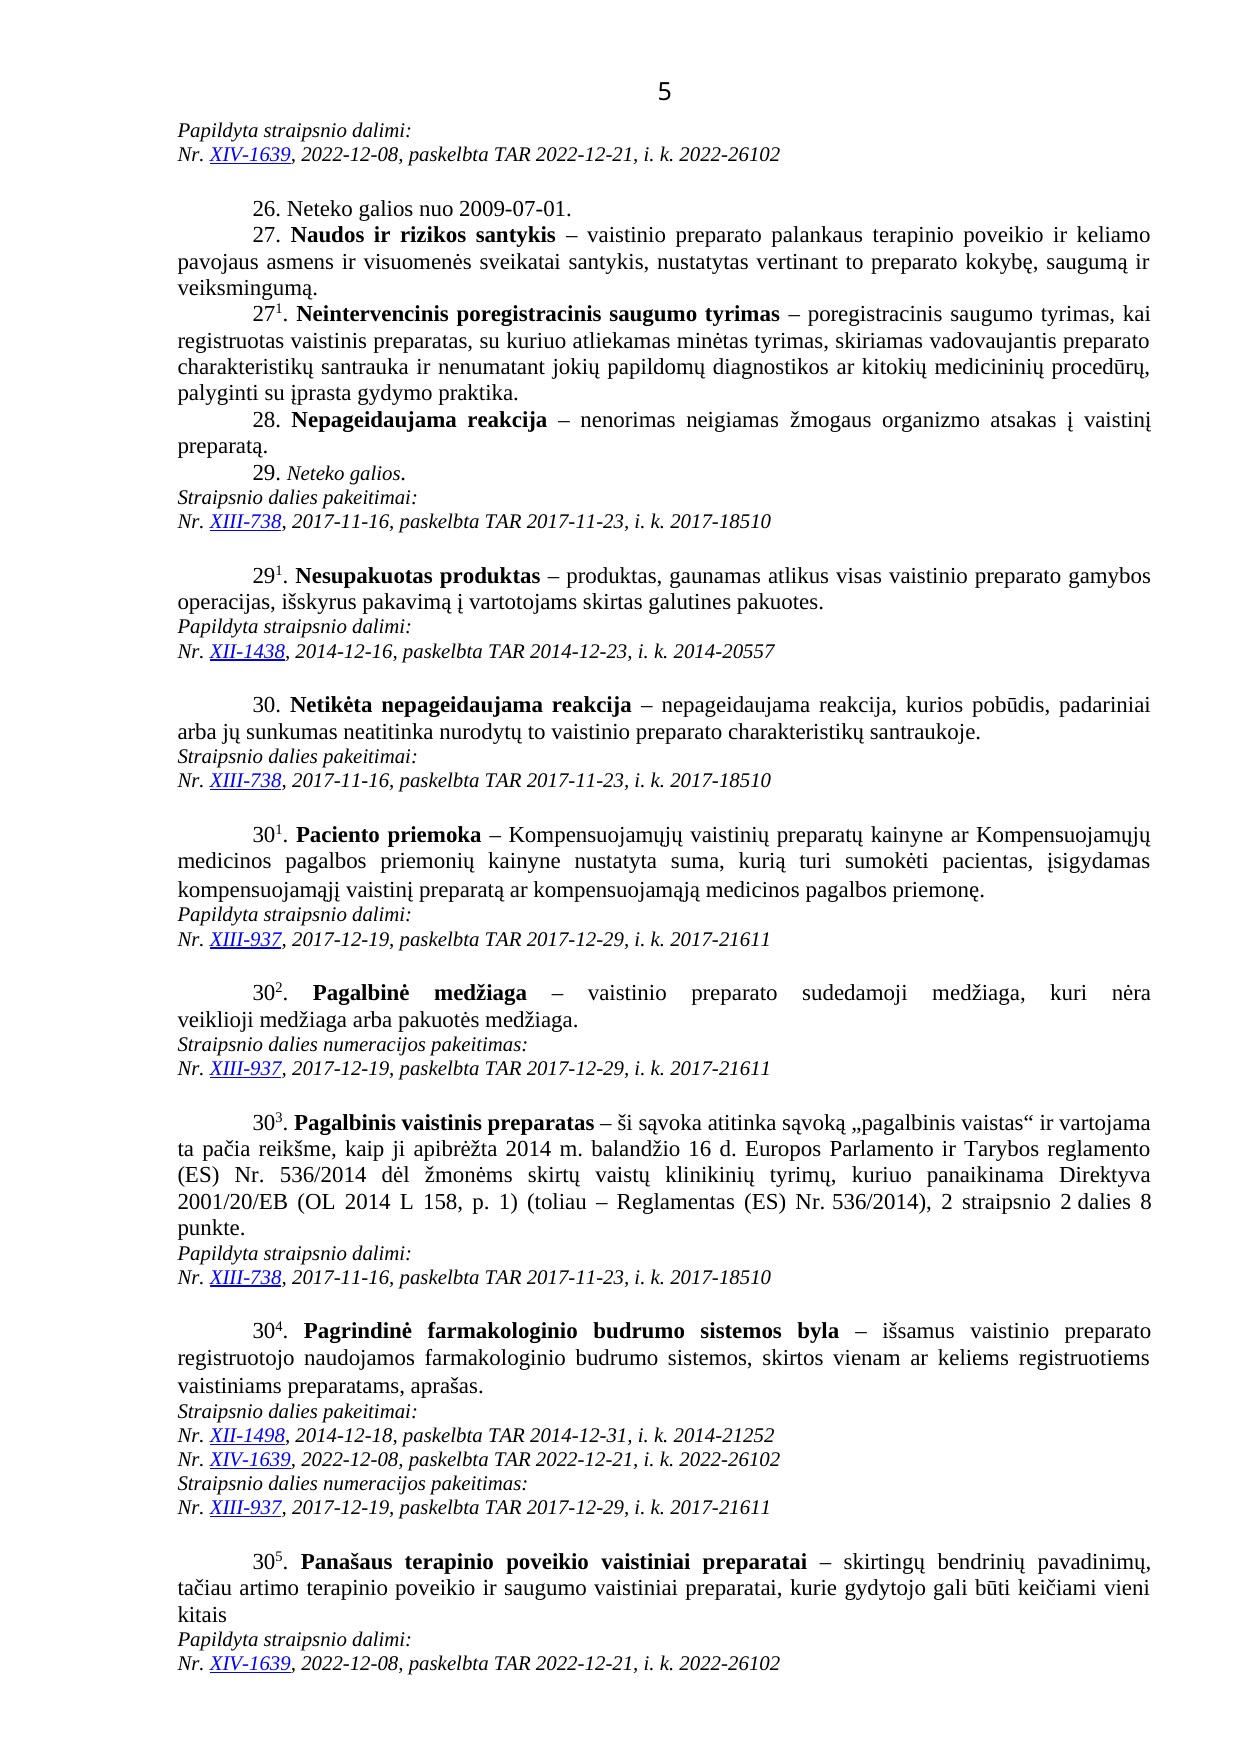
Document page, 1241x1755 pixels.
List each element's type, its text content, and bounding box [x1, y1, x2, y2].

text Straipsnio dalies numeracijos pakeitimas: [177, 1032, 1152, 1056]
text Nr. XIII-738, 2017-11-16, paskelbta TAR 2017-11-23, i. k. 2017-18510 [177, 768, 1152, 792]
text Papildyta straipsnio dalimi: [177, 614, 1152, 638]
text Nr. XII-1438, 2014-12-16, paskelbta TAR 2014-12-23, i. k. 2014-20557 [177, 638, 1152, 663]
text Straipsnio dalies pakeitimai: [177, 1399, 1152, 1423]
text 30. Netikėta nepageidaujama reakcija – nepageidaujama reakcija, kurios pobūdis, padariniai arba jų sunkumas neatitinka nurodytų to vaistinio preparato charakteristikų santraukoje. [177, 691, 1152, 744]
text Nr. XIII-937, 2017-12-19, paskelbta TAR 2017-12-29, i. k. 2017-21611 [177, 1056, 1152, 1080]
text Papildyta straipsnio dalimi: [177, 118, 1152, 142]
text Papildyta straipsnio dalimi: [177, 1627, 1152, 1651]
text Papildyta straipsnio dalimi: [177, 1241, 1152, 1265]
text Nr. XIV-1639, 2022-12-08, paskelbta TAR 2022-12-21, i. k. 2022-26102 [177, 1447, 1152, 1471]
text Straipsnio dalies pakeitimai: [177, 485, 1152, 509]
text Nr. XIII-738, 2017-11-16, paskelbta TAR 2017-11-23, i. k. 2017-18510 [177, 509, 1152, 533]
text 302. Pagalbinė medžiaga – vaistinio preparato sudedamoji medžiaga, kuri nėra veiklioji medžiaga arba pakuotės medžiaga. [177, 979, 1152, 1032]
text 271. Neintervencinis poregistracinis saugumo tyrimas – poregistracinis saugumo tyrimas, kai registruotas vaistinis preparatas, su kuriuo atliekamas minėtas tyrimas, skiriamas vadovaujantis preparato charakteristikų santrauka ir nenumatant jokių papildomų diagnostikos ar kitokių medicininių procedūrų, palyginti su įprasta gydymo praktika. [177, 300, 1152, 406]
text 304. Pagrindinė farmakologinio budrumo sistemos byla – išsamus vaistinio preparato registruotojo naudojamos farmakologinio budrumo sistemos, skirtos vienam ar keliems registruotiems vaistiniams preparatams, aprašas. [177, 1317, 1152, 1399]
text 29. Neteko galios. [177, 458, 1152, 485]
text Nr. XIII-937, 2017-12-19, paskelbta TAR 2017-12-29, i. k. 2017-21611 [177, 1495, 1152, 1519]
text Nr. XIV-1639, 2022-12-08, paskelbta TAR 2022-12-21, i. k. 2022-26102 [177, 142, 1152, 166]
text 26. Neteko galios nuo 2009-07-01. [177, 195, 1152, 221]
text 291. Nesupakuotas produktas – produktas, gaunamas atlikus visas vaistinio preparato gamybos operacijas, išskyrus pakavimą į vartotojams skirtas galutines pakuotes. [177, 562, 1152, 614]
text Nr. XIV-1639, 2022-12-08, paskelbta TAR 2022-12-21, i. k. 2022-26102 [177, 1651, 1152, 1675]
text 303. Pagalbinis vaistinis preparatas – ši sąvoka atitinka sąvoką „pagalbinis vaistas“ ir vartojama ta pačia reikšme, kaip ji apibrėžta 2014 m. balandžio 16 d. Europos Parlamento ir Tarybos reglamento (ES) Nr. 536/2014 dėl žmonėms skirtų vaistų klinikinių tyrimų, kuriuo panaikinama Direktyva 2001/20/EB (OL 2014 L 158, p. 1) (toliau – Reglamentas (ES) Nr. 536/2014), 2 straipsnio 2 dalies 8 punkte. [177, 1109, 1152, 1241]
text Nr. XIII-937, 2017-12-19, paskelbta TAR 2017-12-29, i. k. 2017-21611 [177, 926, 1152, 951]
text 28. Nepageidaujama reakcija – nenorimas neigiamas žmogaus organizmo atsakas į vaistinį preparatą. [177, 406, 1152, 458]
text Nr. XII-1498, 2014-12-18, paskelbta TAR 2014-12-31, i. k. 2014-21252 [177, 1423, 1152, 1447]
text Papildyta straipsnio dalimi: [177, 902, 1152, 926]
text 301. Paciento priemoka – Kompensuojamųjų vaistinių preparatų kainyne ar Kompensuojamųjų medicinos pagalbos priemonių kainyne nustatyta suma, kurią turi sumokėti pacientas, įsigydamas kompensuojamąjį vaistinį preparatą ar kompensuojamąją medicinos pagalbos priemonę. [177, 821, 1152, 902]
text Straipsnio dalies numeracijos pakeitimas: [177, 1471, 1152, 1495]
text 305. Panašaus terapinio poveikio vaistiniai preparatai – skirtingų bendrinių pavadinimų, tačiau artimo terapinio poveikio ir saugumo vaistiniai preparatai, kurie gydytojo gali būti keičiami vieni kitais [177, 1548, 1152, 1627]
text Straipsnio dalies pakeitimai: [177, 744, 1152, 768]
text Nr. XIII-738, 2017-11-16, paskelbta TAR 2017-11-23, i. k. 2017-18510 [177, 1265, 1152, 1289]
text 27. Naudos ir rizikos santykis – vaistinio preparato palankaus terapinio poveikio ir keliamo pavojaus asmens ir visuomenės sveikatai santykis, nustatytas vertinant to preparato kokybę, saugumą ir veiksmingumą. [177, 221, 1152, 300]
